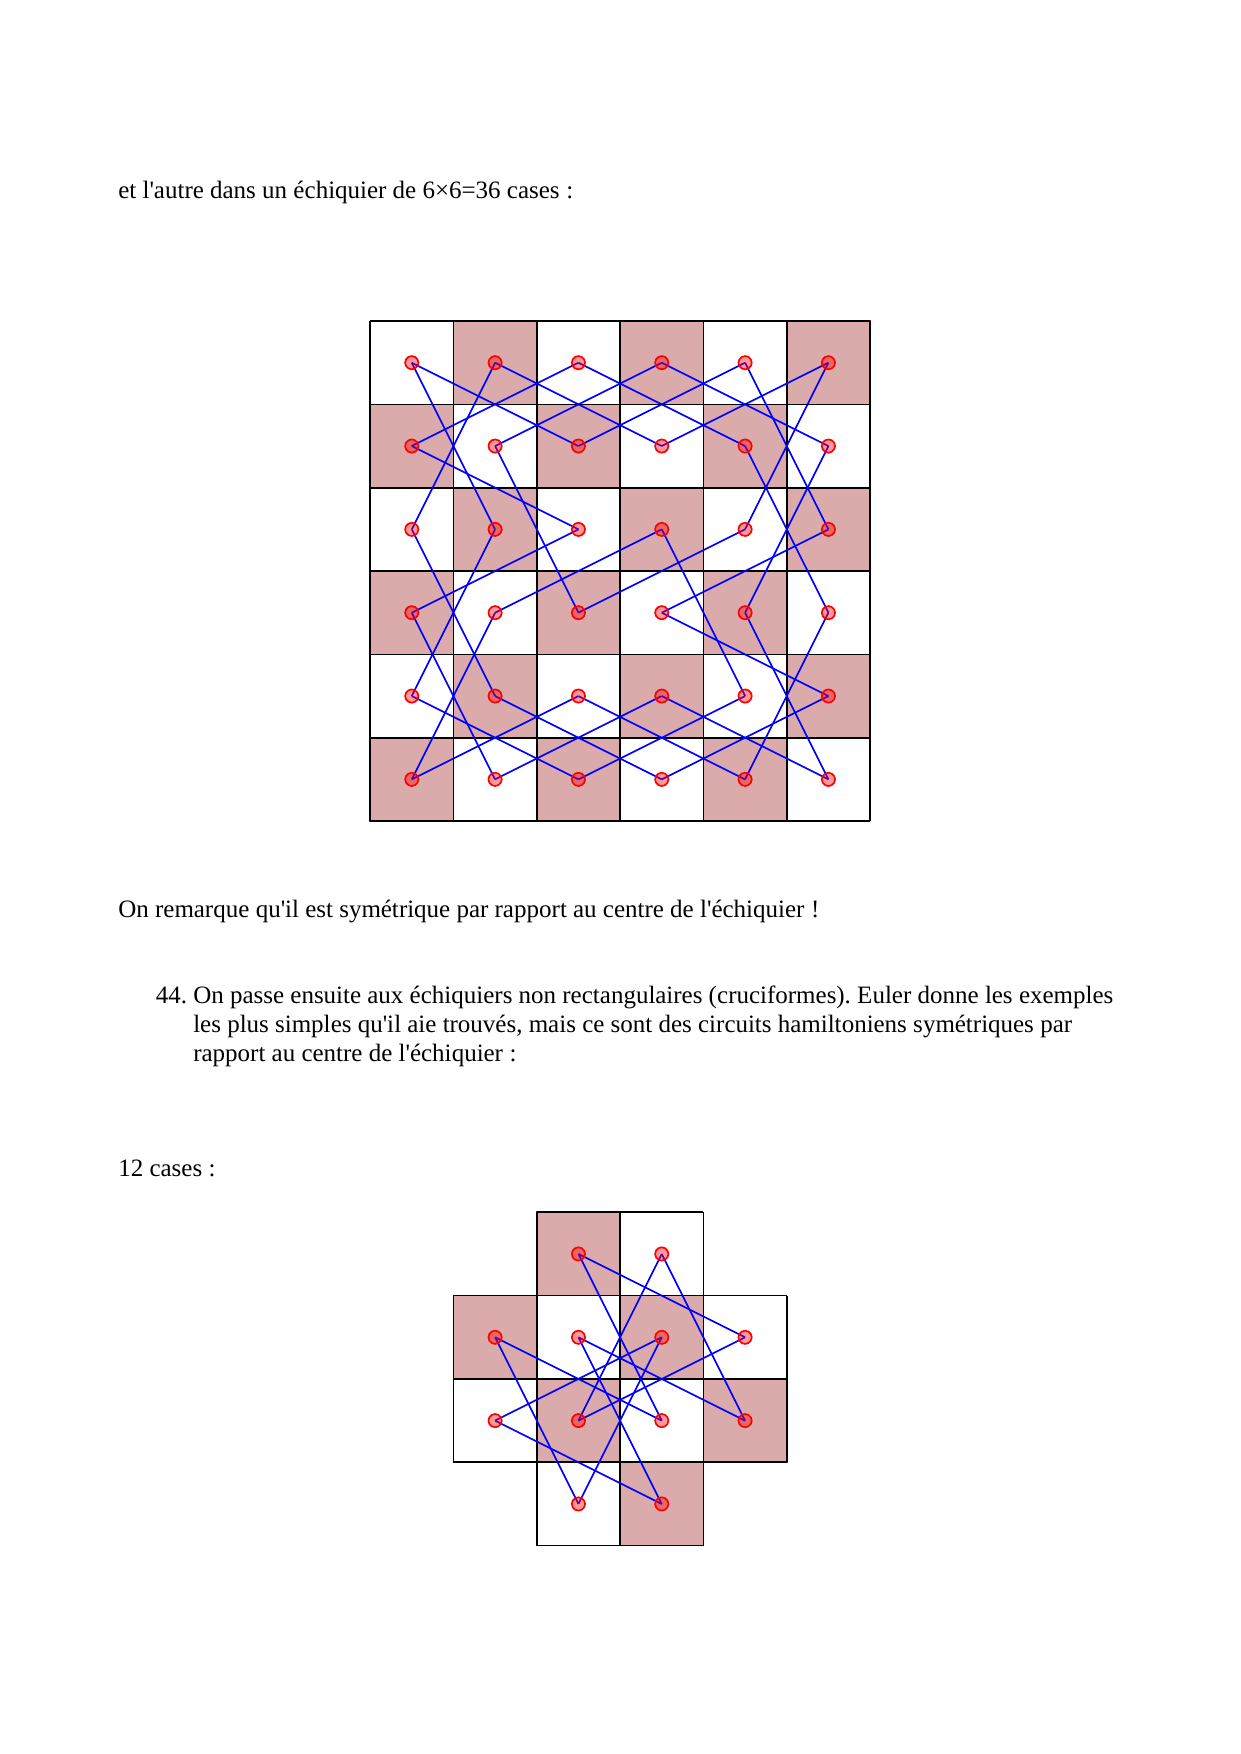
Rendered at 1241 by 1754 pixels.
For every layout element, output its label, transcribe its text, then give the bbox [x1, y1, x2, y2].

text On remarque qu'il est symétrique par rapport au centre de l'échiquier ! [118, 894, 1122, 923]
text et l'autre dans un échiquier de 6×6=36 cases : [118, 176, 1122, 204]
text 12 cases : [118, 1153, 1122, 1182]
list On passe ensuite aux échiquiers non rectangulaires (cruciformes). Euler donne les exemples les plus simples qu'il aie trouvés, mais ce sont des circuits hamiltoniens symétriques par rapport au centre de l'échiquier : [156, 981, 1122, 1067]
